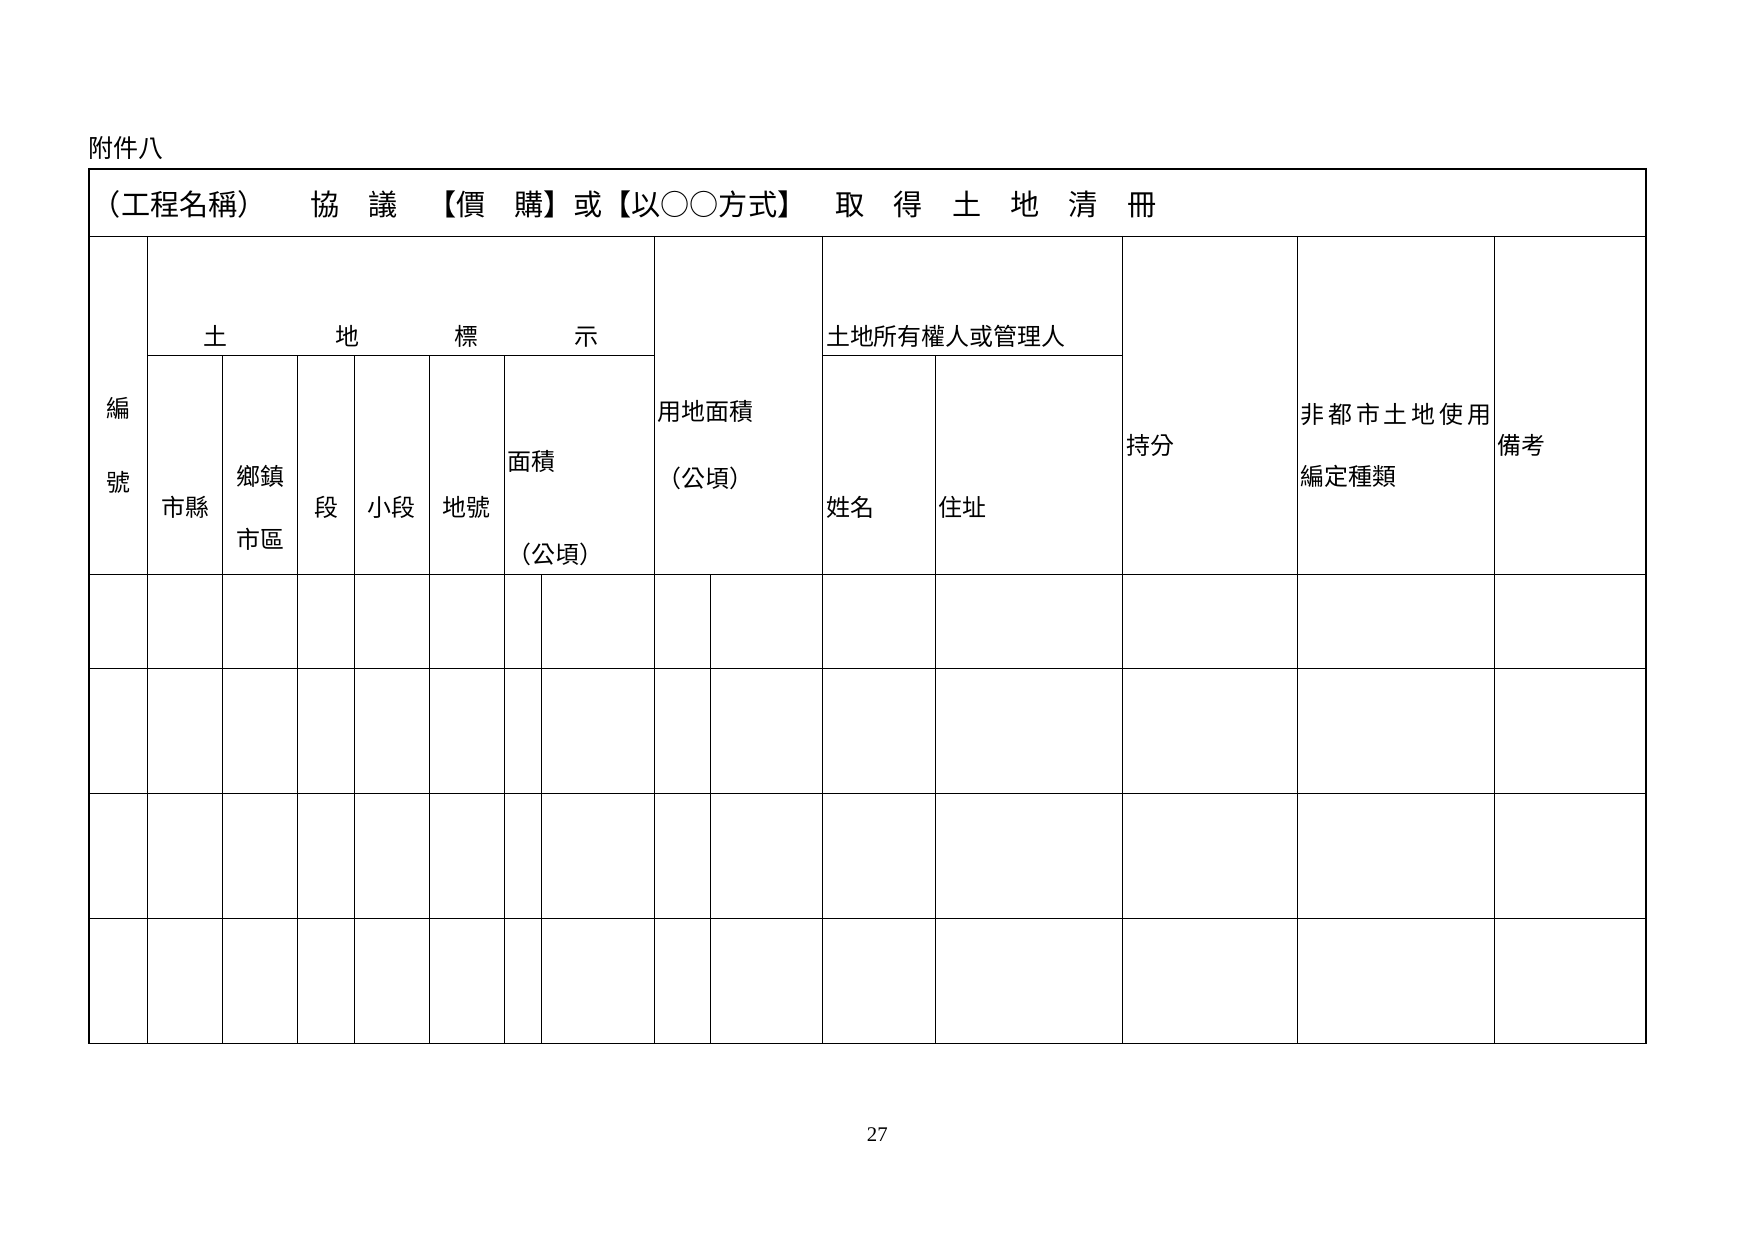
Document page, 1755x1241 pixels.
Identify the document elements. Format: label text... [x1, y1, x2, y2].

table_cell [711, 575, 822, 668]
table_cell 地號 [430, 356, 504, 574]
table_cell [505, 919, 541, 1043]
table_cell [505, 669, 541, 793]
table_cell 面積 （公頃） [505, 356, 654, 574]
table_cell [90, 919, 147, 1043]
table_cell [936, 669, 1122, 793]
table_cell [655, 575, 710, 668]
table_cell 持分 [1123, 237, 1297, 574]
table_cell 土 地 標 示 [148, 237, 654, 355]
table_cell [936, 794, 1122, 918]
table_cell [823, 919, 935, 1043]
table_cell [298, 575, 354, 668]
table_cell [223, 919, 297, 1043]
table_cell [298, 919, 354, 1043]
table_cell 姓名 [823, 356, 935, 574]
table_cell [823, 575, 935, 668]
table_cell [1495, 794, 1645, 918]
table_cell [1298, 669, 1494, 793]
table_cell [1298, 575, 1494, 668]
table_cell [1495, 919, 1645, 1043]
table_cell 段 [298, 356, 354, 574]
table_cell [711, 794, 822, 918]
table_cell [1123, 794, 1297, 918]
text 附件八 [89, 105, 1666, 168]
table_cell [1298, 794, 1494, 918]
table_cell [223, 794, 297, 918]
table_cell [355, 919, 429, 1043]
table_cell [655, 794, 710, 918]
table_cell 市縣 [148, 356, 222, 574]
table_cell 小段 [355, 356, 429, 574]
table_cell 鄉鎮市區 [223, 356, 297, 574]
table_cell [711, 669, 822, 793]
table_cell [430, 919, 504, 1043]
table_cell [430, 669, 504, 793]
table_cell [223, 575, 297, 668]
table_cell [355, 669, 429, 793]
table_cell [542, 669, 654, 793]
table_cell 非都市土地使用編定種類 [1298, 237, 1494, 574]
table_cell [1495, 669, 1645, 793]
table_cell [148, 575, 222, 668]
table_cell [711, 919, 822, 1043]
table_cell [936, 575, 1122, 668]
table_cell [90, 575, 147, 668]
table_cell [90, 794, 147, 918]
table_header （工程名稱） 協 議 【價 購】或【以○○方式】 取 得 土 地 清 冊 [90, 170, 1645, 236]
table_cell [148, 919, 222, 1043]
table_cell [936, 919, 1122, 1043]
table_cell [355, 575, 429, 668]
table_cell [223, 669, 297, 793]
table_cell [1495, 575, 1645, 668]
table_cell [148, 794, 222, 918]
table_cell [655, 669, 710, 793]
table_cell [1123, 669, 1297, 793]
table_cell [298, 794, 354, 918]
table_cell 備考 [1495, 237, 1645, 574]
table_cell 住址 [936, 356, 1122, 574]
table_cell [355, 794, 429, 918]
table_cell [505, 794, 541, 918]
table_cell [430, 575, 504, 668]
table_cell [298, 669, 354, 793]
table_cell 土地所有權人或管理人 [823, 237, 1122, 355]
table_cell 編 號 [90, 237, 147, 574]
table_cell 用地面積 （公頃） [655, 237, 822, 574]
table_cell [505, 575, 541, 668]
table_cell [823, 669, 935, 793]
table_cell [542, 919, 654, 1043]
table_cell [1123, 919, 1297, 1043]
table_cell [655, 919, 710, 1043]
table_cell [430, 794, 504, 918]
table_cell [542, 794, 654, 918]
table_cell [1298, 919, 1494, 1043]
table_cell [90, 669, 147, 793]
table_cell [148, 669, 222, 793]
table_cell [542, 575, 654, 668]
table_cell [823, 794, 935, 918]
table_cell [1123, 575, 1297, 668]
